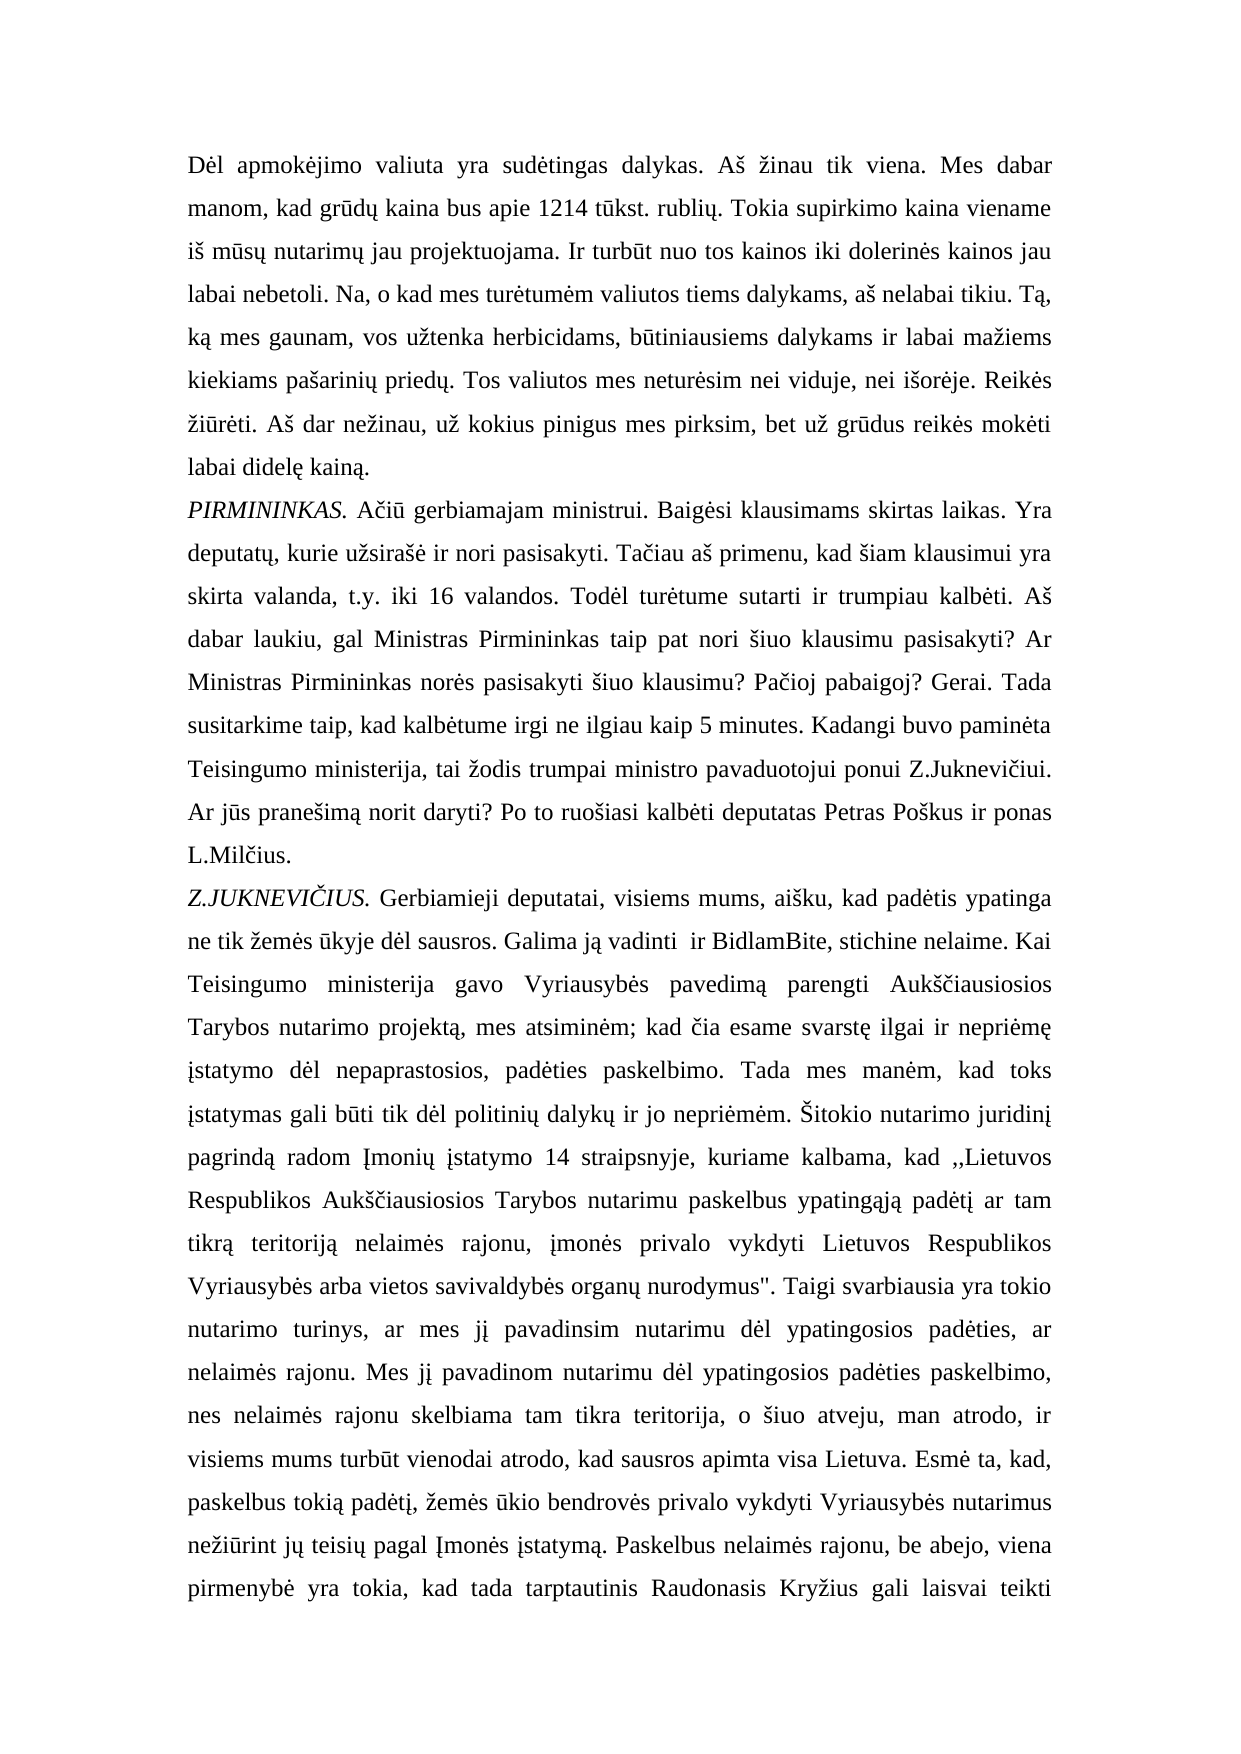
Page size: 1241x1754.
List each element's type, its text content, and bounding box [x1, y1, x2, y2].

text Z.JUKNEVIČIUS. Gerbiamieji deputatai, visiems mums, aišku, kad padėtis ypatinga ne tik žemės ūkyje dėl sausros. Galima ją vadinti ir BidlamBite, stichine nelaime. Kai Teisingumo ministerija gavo Vyriausybės pavedimą parengti Aukščiausiosios Tarybos nutarimo projektą, mes atsiminėm; kad čia esame svarstę ilgai ir nepriėmę įstatymo dėl nepaprastosios, padėties paskelbimo. Tada mes manėm, kad toks įstatymas gali būti tik dėl politinių dalykų ir jo nepriėmėm. Šitokio nutarimo juridinį pagrindą radom Įmonių įstatymo 14 straipsnyje, kuriame kalbama, kad ,,Lietuvos Respublikos Aukščiausiosios Tarybos nutarimu paskelbus ypatingąją padėtį ar tam tikrą teritoriją nelaimės rajonu, įmonės privalo vykdyti Lietuvos Respublikos Vyriausybės arba vietos savivaldybės organų nurodymus". Taigi svarbiausia yra tokio nutarimo turinys, ar mes jį pavadinsim nutarimu dėl ypatingosios padėties, ar nelaimės rajonu. Mes jį pavadinom nutarimu dėl ypatingosios padėties paskelbimo, nes nelaimės rajonu skelbiama tam tikra teritorija, o šiuo atveju, man atrodo, ir visiems mums turbūt vienodai atrodo, kad sausros apimta visa Lietuva. Esmė ta, kad, paskelbus tokią padėtį, žemės ūkio bendrovės privalo vykdyti Vyriausybės nutarimus nežiūrint jų teisių pagal Įmonės įstatymą. Paskelbus nelaimės rajonu, be abejo, viena pirmenybė yra tokia, kad tada tarptautinis Raudonasis Kryžius gali laisvai teikti [187, 883, 1053, 1602]
text Dėl apmokėjimo valiuta yra sudėtingas dalykas. Aš žinau tik viena. Mes dabar manom, kad grūdų kaina bus apie 1214 tūkst. rublių. Tokia supirkimo kaina viename iš mūsų nutarimų jau projektuojama. Ir turbūt nuo tos kainos iki dolerinės kainos jau labai nebetoli. Na, o kad mes turėtumėm valiutos tiems dalykams, aš nelabai tikiu. Tą, ką mes gaunam, vos užtenka herbicidams, būtiniausiems dalykams ir labai mažiems kiekiams pašarinių priedų. Tos valiutos mes neturėsim nei viduje, nei išorėje. Reikės žiūrėti. Aš dar nežinau, už kokius pinigus mes pirksim, bet už grūdus reikės mokėti labai didelę kainą. [187, 150, 1053, 481]
text PIRMININKAS. Ačiū gerbiamajam ministrui. Baigėsi klausimams skirtas laikas. Yra deputatų, kurie užsirašė ir nori pasisakyti. Tačiau aš primenu, kad šiam klausimui yra skirta valanda, t.y. iki 16 valandos. Todėl turėtume sutarti ir trumpiau kalbėti. Aš dabar laukiu, gal Ministras Pirmininkas taip pat nori šiuo klausimu pasisakyti? Ar Ministras Pirmininkas norės pasisakyti šiuo klausimu? Pačioj pabaigoj? Gerai. Tada susitarkime taip, kad kalbėtume irgi ne ilgiau kaip 5 minutes. Kadangi buvo paminėta Teisingumo ministerija, tai žodis trumpai ministro pavaduotojui ponui Z.Juknevičiui. Ar jūs pranešimą norit daryti? Po to ruošiasi kalbėti deputatas Petras Poškus ir ponas L.Milčius. [187, 495, 1053, 869]
